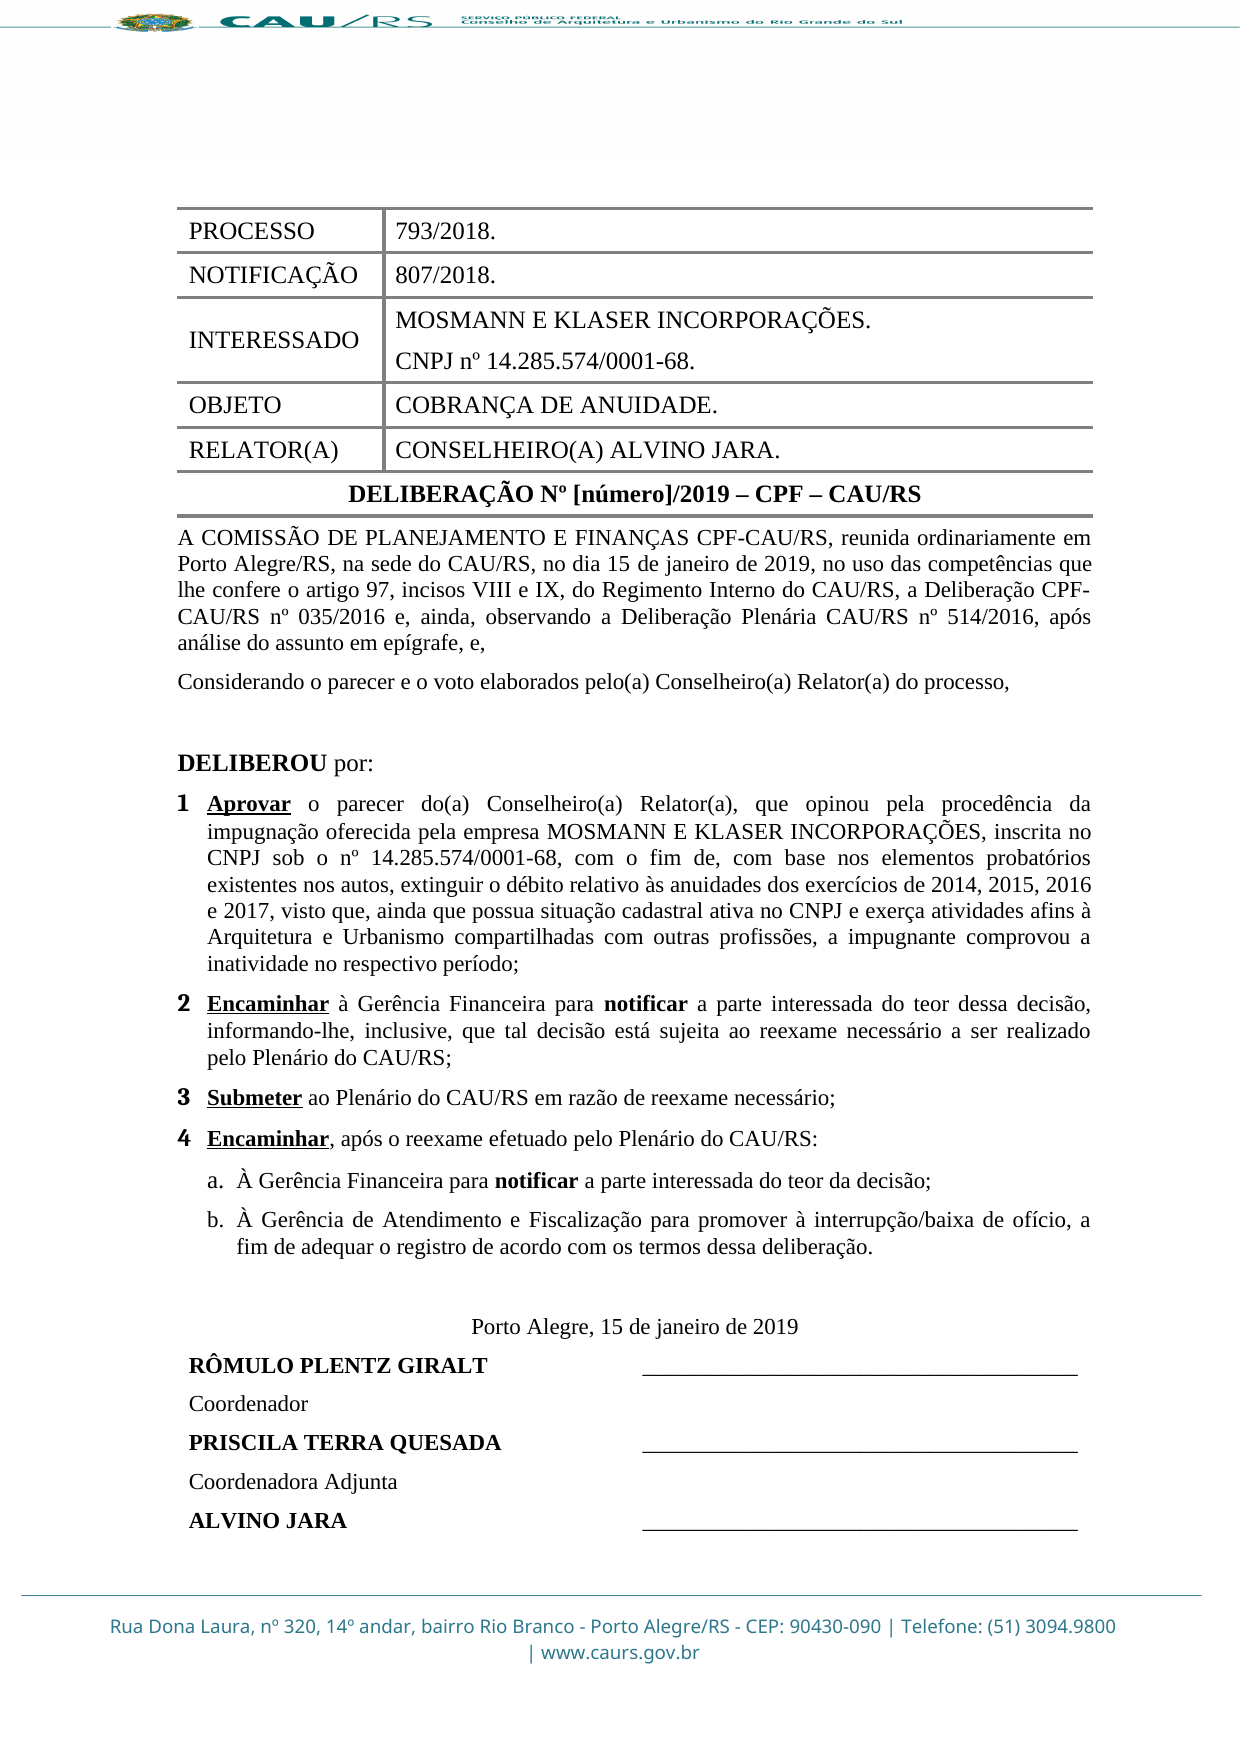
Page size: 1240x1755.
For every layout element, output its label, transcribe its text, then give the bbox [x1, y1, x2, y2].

table_cell DELIBERAÇÃO Nº [número]/2019 – CPF – CAU/RS [177, 473, 1092, 514]
table_cell OBJETO [177, 384, 382, 426]
table_header PROCESSO [177, 210, 382, 251]
text Considerando o parecer e o voto elaborados pelo(a) Conselheiro(a) Relator(a) do processo, [177, 668, 1092, 694]
table_header 793/2018. [386, 210, 1092, 251]
table_cell RELATOR(A) [177, 429, 382, 470]
list Encaminhar, após o reexame efetuado pelo Plenário do CAU/RS: [177, 1124, 1092, 1153]
text DELIBEROU por: [177, 748, 1092, 777]
text Porto Alegre, 15 de janeiro de 2019 [177, 1313, 1092, 1339]
table_cell NOTIFICAÇÃO [177, 254, 382, 296]
table_cell COBRANÇA DE ANUIDADE. [386, 384, 1092, 426]
list Submeter ao Plenário do CAU/RS em razão de reexame necessário; [177, 1083, 1092, 1111]
table_cell MOSMANN E KLASER INCORPORAÇÕES. CNPJ nº 14.285.574/0001-68. [386, 299, 1092, 381]
list Aprovar o parecer do(a) Conselheiro(a) Relator(a), que opinou pela procedência da impugnação oferecida pela empresa MOSMANN E KLASER INCORPORAÇÕES, inscrita no CNPJ sob o nº 14.285.574/0001-68, com o fim de, com base nos elementos probatórios existentes nos autos, extinguir o débito relativo às anuidades dos exercícios de 2014, 2015, 2016 e 2017, visto que, ainda que possua situação cadastral ativa no CNPJ e exerça atividades afins à Arquitetura e Urbanismo compartilhadas com outras profissões, a impugnante comprovou a inatividade no respectivo período; [177, 789, 1092, 976]
table_cell ______________________________________ [631, 1501, 1092, 1540]
table_cell CONSELHEIRO(A) ALVINO JARA. [386, 429, 1092, 470]
text A COMISSÃO DE PLANEJAMENTO E FINANÇAS CPF-CAU/RS, reunida ordinariamente em Porto Alegre/RS, na sede do CAU/RS, no dia 15 de janeiro de 2019, no uso das competências que lhe confere o artigo 97, incisos VIII e IX, do Regimento Interno do CAU/RS, a Deliberação CPF-CAU/RS nº 035/2016 e, ainda, observando a Deliberação Plenária CAU/RS nº 514/2016, após análise do assunto em epígrafe, e, [177, 524, 1092, 655]
list À Gerência de Atendimento e Fiscalização para promover à interrupção/baixa de ofício, a fim de adequar o registro de acordo com os termos dessa deliberação. [207, 1206, 1092, 1259]
list À Gerência Financeira para notificar a parte interessada do teor da decisão; [207, 1165, 1092, 1194]
list Encaminhar à Gerência Financeira para notificar a parte interessada do teor dessa decisão, informando-lhe, inclusive, que tal decisão está sujeita ao reexame necessário a ser realizado pelo Plenário do CAU/RS; [177, 989, 1092, 1070]
table_cell 807/2018. [386, 254, 1092, 296]
table_header ______________________________________ [631, 1345, 1092, 1423]
table_cell ______________________________________ [631, 1423, 1092, 1501]
table_cell INTERESSADO [177, 299, 382, 381]
table_header RÔMULO PLENTZ GIRALT Coordenador [177, 1345, 631, 1423]
table_cell PRISCILA TERRA QUESADA Coordenadora Adjunta [177, 1423, 631, 1501]
table_cell ALVINO JARA [177, 1501, 631, 1540]
